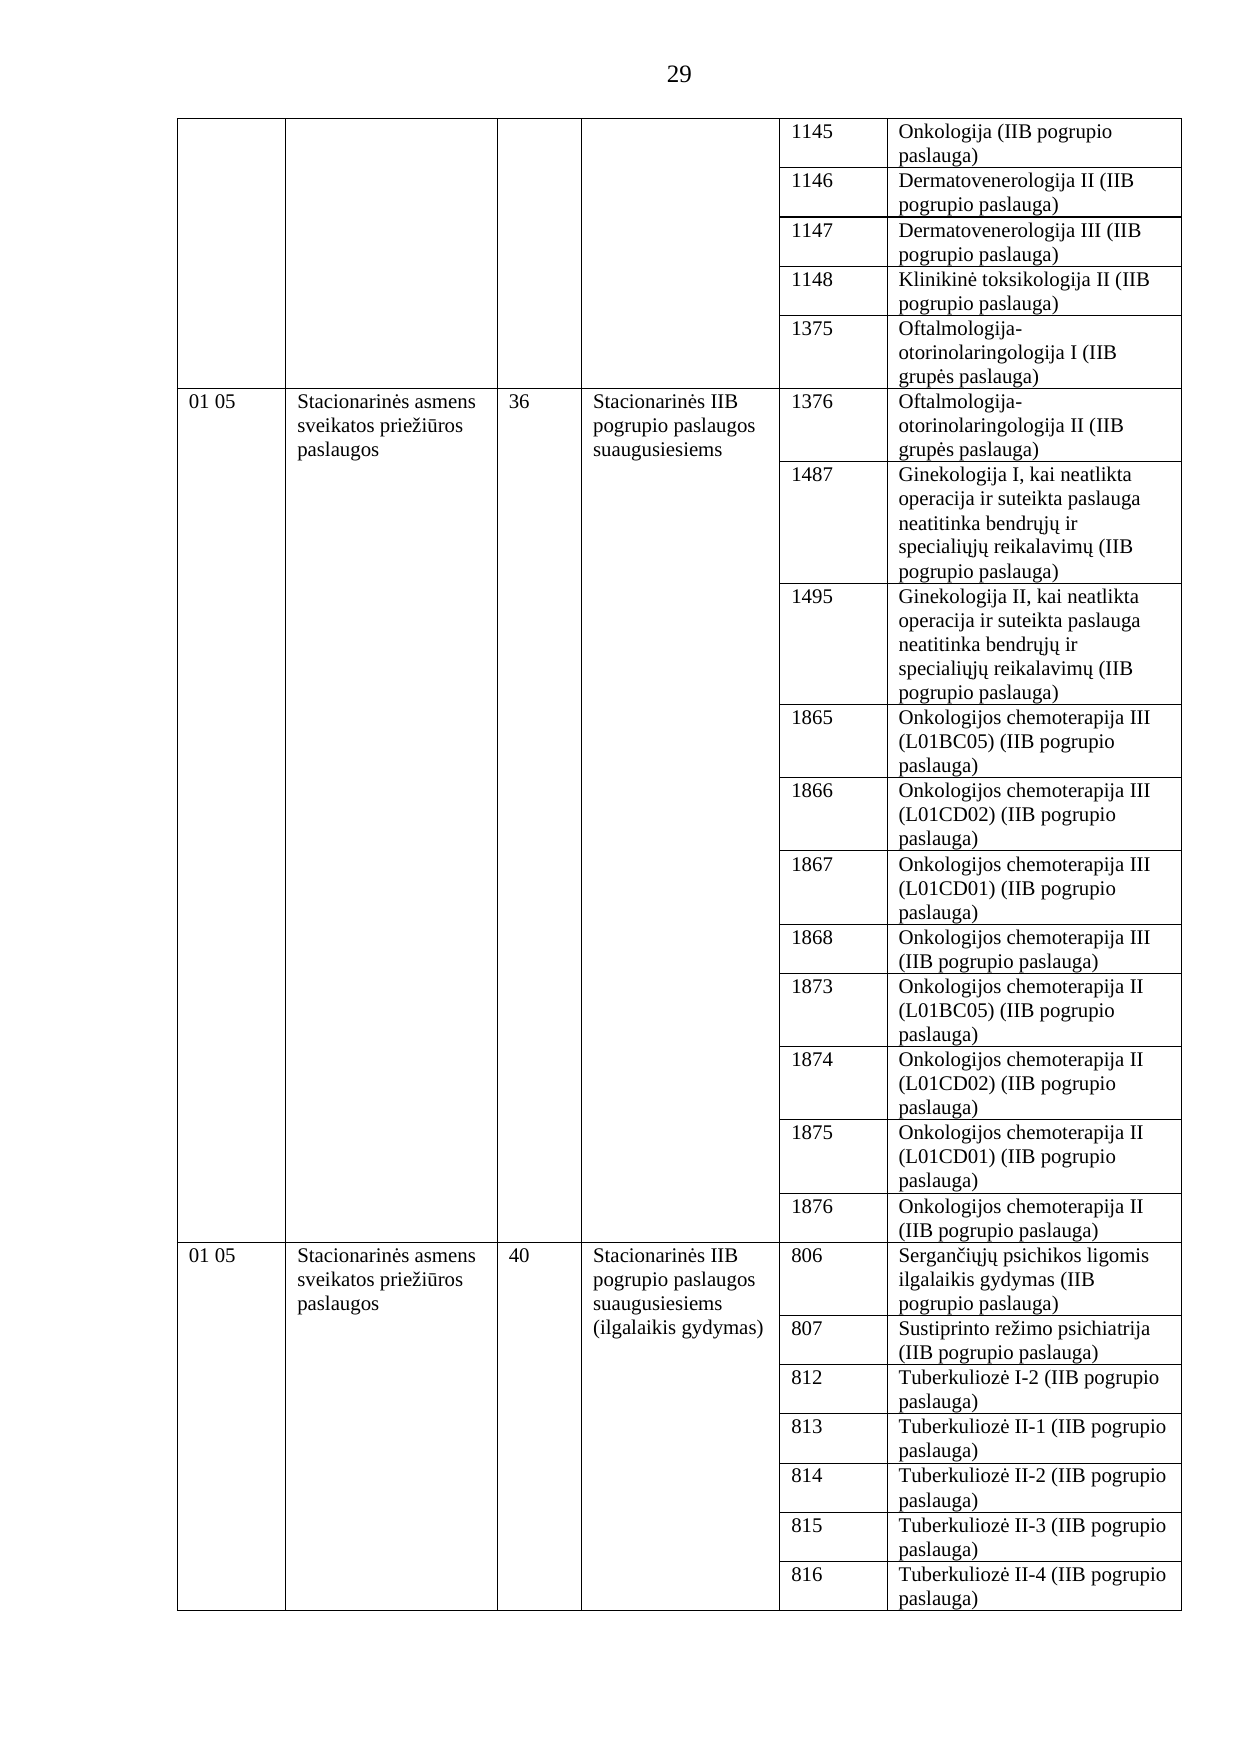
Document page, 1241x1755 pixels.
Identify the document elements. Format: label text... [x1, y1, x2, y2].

table_cell 1867 [780, 851, 887, 924]
table_cell Stacionarinės asmens sveikatos priežiūros paslaugos [286, 389, 497, 1242]
table_cell 36 [498, 389, 581, 1242]
table_cell [178, 119, 285, 388]
table_cell Klinikinė toksikologija II (IIB pogrupio paslauga) [888, 267, 1181, 315]
table_cell 1375 [780, 316, 887, 388]
table_cell Tuberkuliozė II-4 (IIB pogrupio paslauga) [888, 1562, 1181, 1610]
table_cell 01 05 [178, 389, 285, 1242]
table_cell Dermatovenerologija III (IIB pogrupio paslauga) [888, 218, 1181, 266]
table_cell [286, 119, 497, 388]
table_cell Oftalmologija-otorinolaringologija I (IIB grupės paslauga) [888, 316, 1181, 388]
table_cell Tuberkuliozė II-3 (IIB pogrupio paslauga) [888, 1513, 1181, 1561]
table_cell Onkologijos chemoterapija III (IIB pogrupio paslauga) [888, 925, 1181, 973]
table_cell Sergančiųjų psichikos ligomis ilgalaikis gydymas (IIB pogrupio paslauga) [888, 1243, 1181, 1315]
table_cell Onkologijos chemoterapija III (L01CD02) (IIB pogrupio paslauga) [888, 778, 1181, 850]
table_cell Onkologijos chemoterapija III (L01BC05) (IIB pogrupio paslauga) [888, 705, 1181, 777]
table_cell [498, 119, 581, 388]
table_cell 01 05 [178, 1243, 285, 1610]
table_cell Oftalmologija-otorinolaringologija II (IIB grupės paslauga) [888, 389, 1181, 461]
table_cell 813 [780, 1414, 887, 1462]
table_cell 1376 [780, 389, 887, 461]
table_cell 40 [498, 1243, 581, 1610]
table_cell Stacionarinės IIB pogrupio paslaugos suaugusiesiems [582, 389, 779, 1242]
table_cell 806 [780, 1243, 887, 1315]
table_cell Tuberkuliozė II-2 (IIB pogrupio paslauga) [888, 1464, 1181, 1512]
table_cell 1487 [780, 462, 887, 583]
table_cell 1865 [780, 705, 887, 777]
table_cell Sustiprinto režimo psichiatrija (IIB pogrupio paslauga) [888, 1316, 1181, 1364]
table_cell 812 [780, 1365, 887, 1413]
table_cell Ginekologija II, kai neatlikta operacija ir suteikta paslauga neatitinka bendrųjų ir specialiųjų reikalavimų (IIB pogrupio paslauga) [888, 584, 1181, 704]
table_cell Stacionarinės asmens sveikatos priežiūros paslaugos [286, 1243, 497, 1610]
table_cell Tuberkuliozė I-2 (IIB pogrupio paslauga) [888, 1365, 1181, 1413]
table_cell 1145 [780, 119, 887, 167]
table_cell 814 [780, 1464, 887, 1512]
table_cell 1875 [780, 1120, 887, 1192]
table_cell 1866 [780, 778, 887, 850]
table_cell 815 [780, 1513, 887, 1561]
table_cell Ginekologija I, kai neatlikta operacija ir suteikta paslauga neatitinka bendrųjų ir specialiųjų reikalavimų (IIB pogrupio paslauga) [888, 462, 1181, 583]
table_cell 1868 [780, 925, 887, 973]
table_cell 1147 [780, 218, 887, 266]
table_cell [582, 119, 779, 388]
table_cell 1874 [780, 1047, 887, 1119]
table_cell Onkologijos chemoterapija II (L01CD01) (IIB pogrupio paslauga) [888, 1120, 1181, 1192]
table_cell Onkologijos chemoterapija II (L01BC05) (IIB pogrupio paslauga) [888, 974, 1181, 1046]
table_cell 1495 [780, 584, 887, 704]
table_cell Stacionarinės IIB pogrupio paslaugos suaugusiesiems (ilgalaikis gydymas) [582, 1243, 779, 1610]
table_cell Onkologijos chemoterapija III (L01CD01) (IIB pogrupio paslauga) [888, 851, 1181, 924]
table_cell Onkologija (IIB pogrupio paslauga) [888, 119, 1181, 167]
table_cell Tuberkuliozė II-1 (IIB pogrupio paslauga) [888, 1414, 1181, 1462]
table_cell 807 [780, 1316, 887, 1364]
table_cell Onkologijos chemoterapija II (L01CD02) (IIB pogrupio paslauga) [888, 1047, 1181, 1119]
table_cell 1146 [780, 168, 887, 216]
table_cell Onkologijos chemoterapija II (IIB pogrupio paslauga) [888, 1194, 1181, 1242]
table_cell Dermatovenerologija II (IIB pogrupio paslauga) [888, 168, 1181, 216]
table_cell 816 [780, 1562, 887, 1610]
table_cell 1148 [780, 267, 887, 315]
table_cell 1873 [780, 974, 887, 1046]
table_cell 1876 [780, 1194, 887, 1242]
